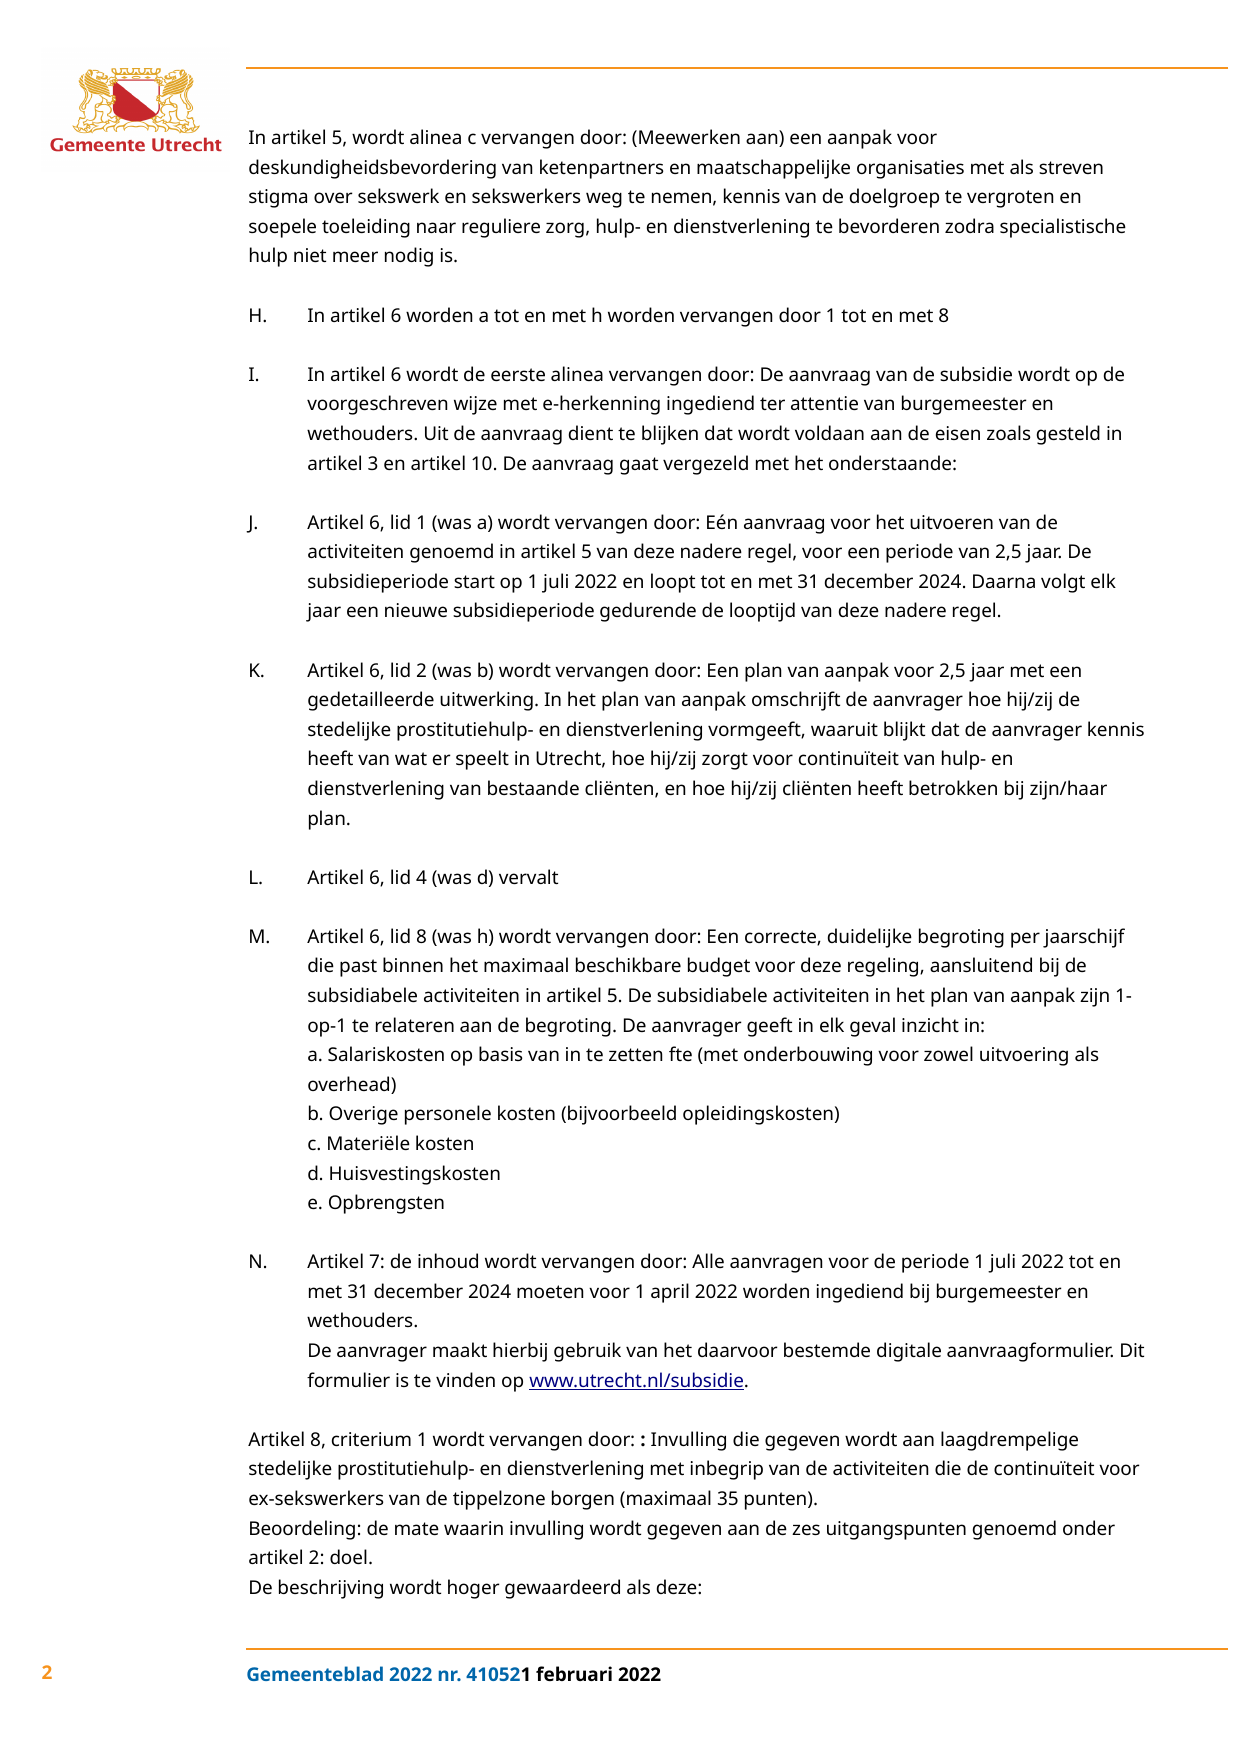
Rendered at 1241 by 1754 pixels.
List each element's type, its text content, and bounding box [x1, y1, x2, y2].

text Artikel 8, criterium 1 wordt vervangen door: : Invulling die gegeven wordt aan laagdrempelige stedelijke prostitutiehulp- en dienstverlening met inbegrip van de activiteiten die de continuïteit voor ex-sekswerkers van de tippelzone borgen (maximaal 35 punten). [248, 1426, 1152, 1511]
text Beoordeling: de mate waarin invulling wordt gegeven aan de zes uitgangspunten genoemd onder artikel 2: doel. [248, 1515, 1152, 1570]
list Artikel 6, lid 1 (was a) wordt vervangen door: Eén aanvraag voor het uitvoeren van de activiteiten genoemd in artikel 5 van deze nadere regel, voor een periode van 2,5 jaar. De subsidieperiode start op 1 juli 2022 en loopt tot en met 31 december 2024. Daarna volgt elk jaar een nieuwe subsidieperiode gedurende de looptijd van deze nadere regel. [248, 509, 1152, 623]
list Artikel 6, lid 8 (was h) wordt vervangen door: Een correcte, duidelijke begroting per jaarschijf die past binnen het maximaal beschikbare budget voor deze regeling, aansluitend bij de subsidiabele activiteiten in artikel 5. De subsidiabele activiteiten in het plan van aanpak zijn 1-op-1 te relateren aan de begroting. De aanvrager geeft in elk geval inzicht in: [248, 923, 1152, 1038]
list In artikel 6 worden a tot en met h worden vervangen door 1 tot en met 8 [248, 302, 1152, 328]
list Artikel 6, lid 2 (was b) wordt vervangen door: Een plan van aanpak voor 2,5 jaar met een gedetailleerde uitwerking. In het plan van aanpak omschrijft de aanvrager hoe hij/zij de stedelijke prostitutiehulp- en dienstverlening vormgeeft, waaruit blijkt dat de aanvrager kennis heeft van wat er speelt in Utrecht, hoe hij/zij zorgt voor continuïteit van hulp- en dienstverlening van bestaande cliënten, en hoe hij/zij cliënten heeft betrokken bij zijn/haar plan. [248, 657, 1152, 831]
text De beschrijving wordt hoger gewaardeerd als deze: [248, 1574, 1152, 1600]
list De aanvrager maakt hierbij gebruik van het daarvoor bestemde digitale aanvraagformulier. Dit formulier is te vinden op www.utrecht.nl/subsidie. [248, 1337, 1152, 1393]
picture [41, 47, 231, 172]
list c. Materiële kosten [248, 1130, 1152, 1156]
text In artikel 5, wordt alinea c vervangen door: (Meewerken aan) een aanpak voor deskundigheidsbevordering van ketenpartners en maatschappelijke organisaties met als streven stigma over sekswerk en sekswerkers weg te nemen, kennis van de doelgroep te vergroten en soepele toeleiding naar reguliere zorg, hulp- en dienstverlening te bevorderen zodra specialistische hulp niet meer nodig is. [248, 124, 1152, 268]
list Artikel 6, lid 4 (was d) vervalt [248, 864, 1152, 890]
list In artikel 6 wordt de eerste alinea vervangen door: De aanvraag van de subsidie wordt op de voorgeschreven wijze met e-herkenning ingediend ter attentie van burgemeester en wethouders. Uit de aanvraag dient te blijken dat wordt voldaan aan de eisen zoals gesteld in artikel 3 en artikel 10. De aanvraag gaat vergezeld met het onderstaande: [248, 361, 1152, 476]
list Artikel 7: de inhoud wordt vervangen door: Alle aanvragen voor de periode 1 juli 2022 tot en met 31 december 2024 moeten voor 1 april 2022 worden ingediend bij burgemeester en wethouders. [248, 1248, 1152, 1333]
list e. Opbrengsten [248, 1189, 1152, 1215]
list a. Salariskosten op basis van in te zetten fte (met onderbouwing voor zowel uitvoering als overhead) [248, 1041, 1152, 1097]
list b. Overige personele kosten (bijvoorbeeld opleidingskosten) [248, 1101, 1152, 1126]
list d. Huisvestingskosten [248, 1160, 1152, 1186]
